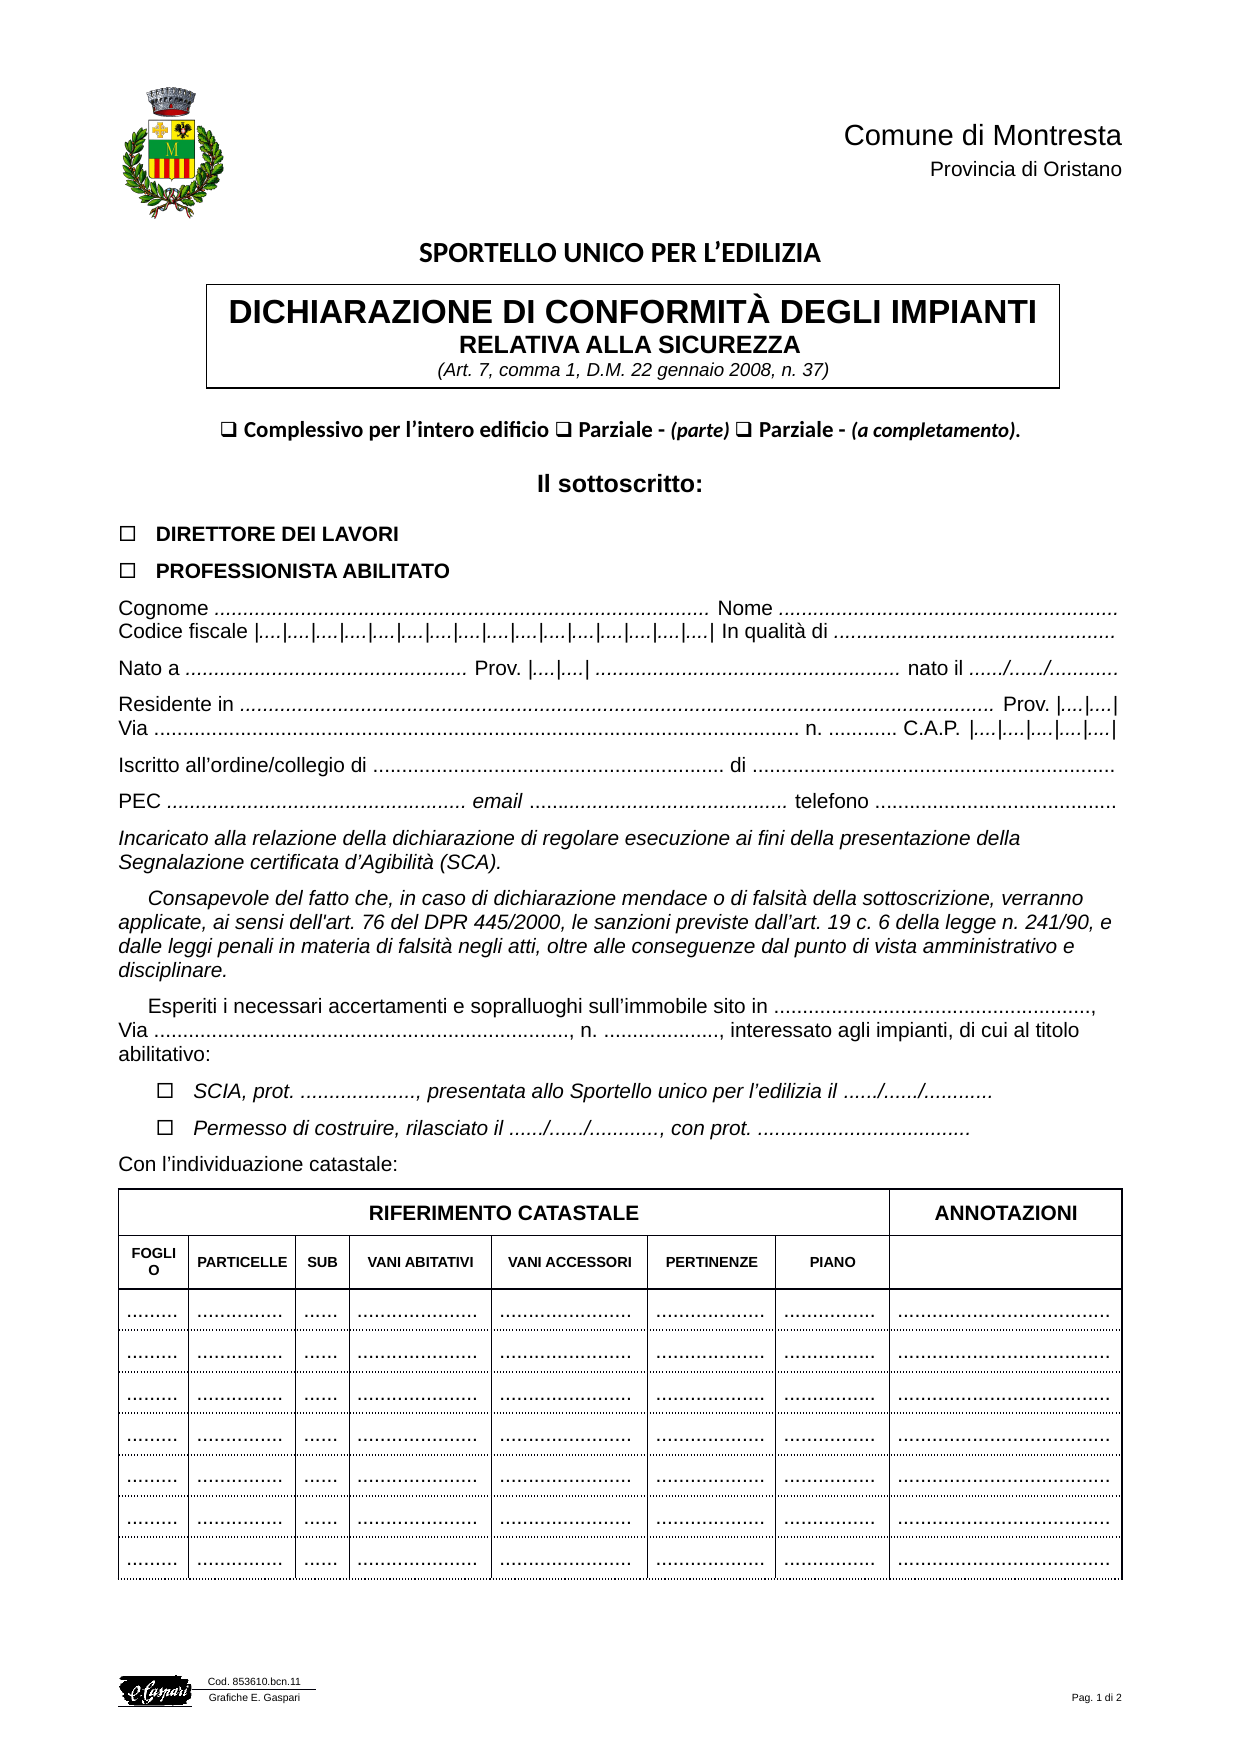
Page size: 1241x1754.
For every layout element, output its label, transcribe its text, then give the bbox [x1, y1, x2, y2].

table_cell ......... [119, 1329, 188, 1371]
table_cell PIANO [776, 1236, 889, 1288]
text Comune di Montresta [224, 118, 1122, 152]
text  Complessivo per l’intero edificio  Parziale - (parte)  Parziale - (a completamento). [118, 416, 1122, 443]
table_cell ....................... [492, 1536, 647, 1577]
table_cell ...... [296, 1412, 349, 1453]
table_cell ............... [189, 1412, 295, 1453]
table_cell ..................................... [890, 1412, 1121, 1453]
table_cell ......... [119, 1412, 188, 1453]
table_cell ................ [776, 1495, 889, 1536]
table_cell FOGLIO [119, 1236, 188, 1288]
table_cell ..................... [350, 1454, 491, 1495]
table_cell ..................................... [890, 1536, 1121, 1577]
table_cell ..................... [350, 1495, 491, 1536]
table_cell ...... [296, 1454, 349, 1495]
table_cell ................ [776, 1454, 889, 1495]
table_cell ..................... [350, 1329, 491, 1371]
list SCIA, prot. ...................., presentata allo Sportello unico per l’edilizia il ....../....../............ [156, 1079, 1122, 1103]
table_cell ..................... [350, 1412, 491, 1453]
table_cell ................... [648, 1454, 775, 1495]
table_cell ................ [776, 1329, 889, 1371]
text Iscritto all’ordine/collegio di ............................................................. di ............................................................... [118, 753, 1122, 777]
table_cell ...... [296, 1329, 349, 1371]
table_cell ............... [189, 1371, 295, 1412]
table_cell VANI ACCESSORI [492, 1236, 647, 1288]
table_cell ............... [189, 1454, 295, 1495]
table_cell ....................... [492, 1412, 647, 1453]
picture [122, 87, 224, 219]
table_cell ....................... [492, 1290, 647, 1329]
table_cell ......... [119, 1454, 188, 1495]
table_cell [890, 1236, 1121, 1288]
table_header ANNOTAZIONI [890, 1190, 1121, 1235]
table_cell ............... [189, 1536, 295, 1577]
table_cell ................... [648, 1329, 775, 1371]
table_cell ............... [189, 1495, 295, 1536]
table_cell ............... [189, 1290, 295, 1329]
table_cell ......... [119, 1536, 188, 1577]
text PEC .................................................... email ............................................. telefono .......................................... [118, 789, 1122, 813]
table_cell ....................... [492, 1329, 647, 1371]
table_cell ................ [776, 1290, 889, 1329]
table_cell SUB [296, 1236, 349, 1288]
table_cell ...... [296, 1371, 349, 1412]
table_cell ................... [648, 1290, 775, 1329]
table_cell ................... [648, 1412, 775, 1453]
table_cell ............... [189, 1329, 295, 1371]
table_cell ...... [296, 1536, 349, 1577]
table_cell PERTINENZE [648, 1236, 775, 1288]
table_cell ................... [648, 1536, 775, 1577]
table_cell ......... [119, 1290, 188, 1329]
text Consapevole del fatto che, in caso di dichiarazione mendace o di falsità della sottoscrizione, verranno applicate, ai sensi dell'art. 76 del DPR 445/2000, le sanzioni previste dall’art. 19 c. 6 della legge n. 241/90, e dalle leggi penali in materia di falsità negli atti, oltre alle conseguenze dal punto di vista amministrativo e disciplinare. [118, 886, 1122, 982]
table_cell ................... [648, 1495, 775, 1536]
text Nato a ................................................. Prov. |....|....| ..................................................... nato il ....../....../............ [118, 656, 1122, 680]
text Cognome ...................................................................................... Nome ........................................................... Codice fiscale |....|....|....|....|....|....|....|....|....|....|....|....|....|....|....|....| In qualità di ................................................. [118, 595, 1122, 643]
text Esperiti i necessari accertamenti e sopralluoghi sull’immobile sito in ......................................................., Via ........................................................................, n. ...................., interessato agli impianti, di cui al titolo abilitativo: [118, 994, 1122, 1066]
list DIRETTORE DEI LAVORI [118, 522, 1122, 546]
table_cell VANI ABITATIVI [350, 1236, 491, 1288]
list Permesso di costruire, rilasciato il ....../....../............, con prot. ..................................... [156, 1115, 1122, 1139]
text Residente in ................................................................................................................................... Prov. |....|....| Via ................................................................................................................ n. ............ C.A.P. |....|....|....|....|....| [118, 692, 1122, 740]
picture [118, 1674, 192, 1706]
list PROFESSIONISTA ABILITATO [118, 559, 1122, 583]
table_cell ....................... [492, 1454, 647, 1495]
subtitle SPORTELLO UNICO PER L’EDILIZIA [118, 234, 1122, 270]
table_cell ..................................... [890, 1371, 1121, 1412]
table_cell ...... [296, 1290, 349, 1329]
table_cell ..................... [350, 1371, 491, 1412]
table_header RIFERIMENTO CATASTALE [119, 1190, 889, 1235]
table_cell ......... [119, 1371, 188, 1412]
table_cell ......... [119, 1495, 188, 1536]
text Con l’individuazione catastale: [118, 1152, 1122, 1176]
text Incaricato alla relazione della dichiarazione di regolare esecuzione ai fini della presentazione della Segnalazione certificata d’Agibilità (SCA). [118, 826, 1122, 873]
table_cell ....................... [492, 1371, 647, 1412]
text Il sottoscritto: [118, 468, 1122, 497]
table_cell ....................... [492, 1495, 647, 1536]
table_cell ..................................... [890, 1290, 1121, 1329]
table_cell ..................................... [890, 1329, 1121, 1371]
table_cell ...... [296, 1495, 349, 1536]
table_cell ................ [776, 1412, 889, 1453]
table_cell ..................... [350, 1290, 491, 1329]
table_cell ..................................... [890, 1495, 1121, 1536]
table_cell ..................................... [890, 1454, 1121, 1495]
table_cell PARTICELLE [189, 1236, 295, 1288]
table_cell ................... [648, 1371, 775, 1412]
table_cell ..................... [350, 1536, 491, 1577]
table_cell ................ [776, 1371, 889, 1412]
table_cell ................ [776, 1536, 889, 1577]
text Provincia di Oristano [224, 157, 1122, 181]
